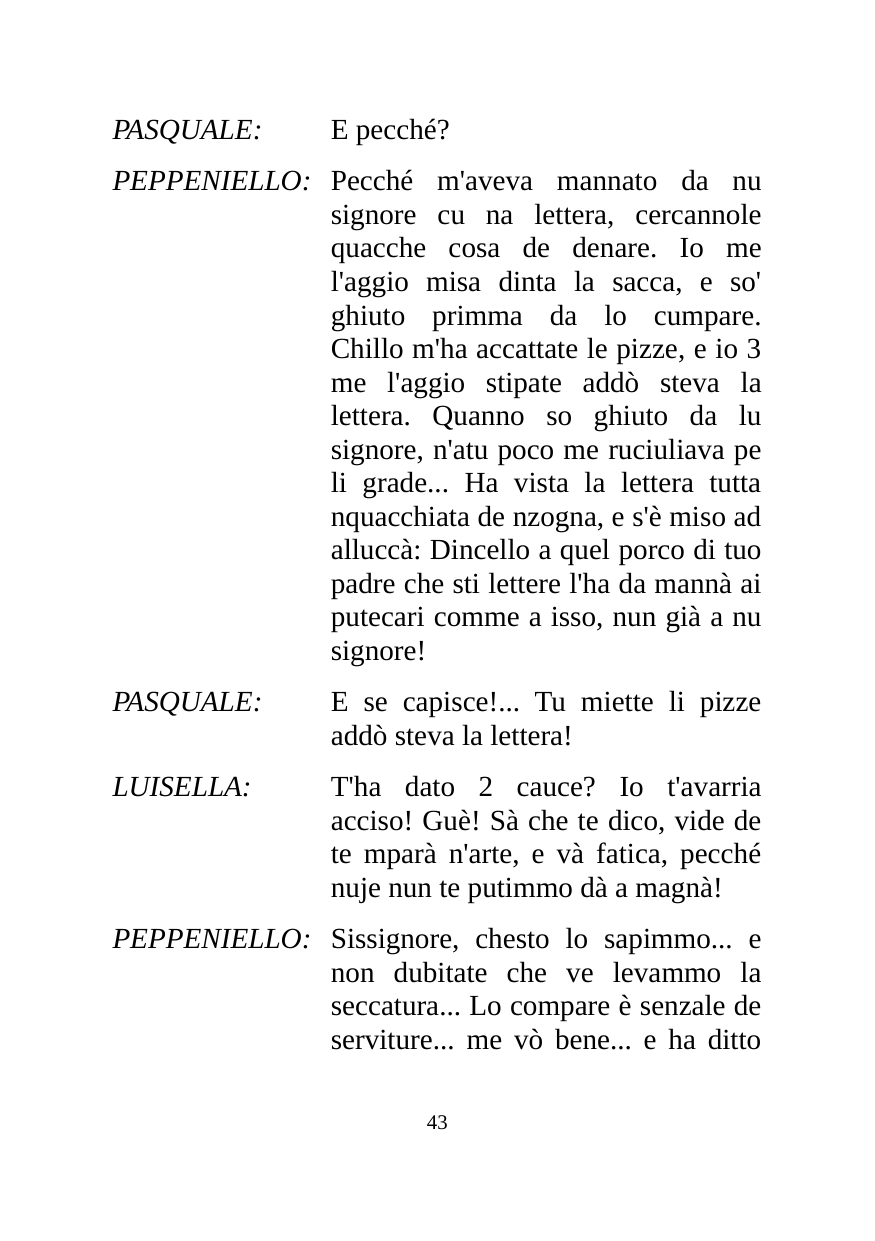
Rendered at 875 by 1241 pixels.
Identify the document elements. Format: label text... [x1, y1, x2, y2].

table_cell E pecché? [325, 106, 768, 158]
table_cell PASQUALE: [106, 106, 325, 158]
table_cell LUISELLA: [106, 764, 325, 915]
table_cell PEPPENIELLO: [106, 158, 325, 678]
table_cell T'ha dato 2 cauce? Io t'avarria acciso! Guè! Sà che te dico, vide de te mparà n'arte, e và fatica, pecché nuje nun te putimmo dà a magnà! [325, 764, 768, 915]
table_cell Sissignore, chesto lo sapimmo... e non dubitate che ve levammo la seccatura... Lo compare è senzale de serviture... me vò bene... e ha ditto [325, 915, 768, 1061]
table_cell Pecché m'aveva mannato da nu signore cu na lettera, cercannole quacche cosa de denare. Io me l'aggio misa dinta la sacca, e so' ghiuto primma da lo cumpare. Chillo m'ha accattate le pizze, e io 3 me l'aggio stipate addò steva la lettera. Quanno so ghiuto da lu signore, n'atu poco me ruciuliava pe li grade... Ha vista la lettera tutta nquacchiata de nzogna, e s'è miso ad alluccà: Dincello a quel porco di tuo padre che sti lettere l'ha da mannà ai putecari comme a isso, nun già a nu signore! [325, 158, 768, 678]
table_cell E se capisce!... Tu miette li pizze addò steva la lettera! [325, 679, 768, 763]
table_cell PASQUALE: [106, 679, 325, 763]
table_cell PEPPENIELLO: [106, 915, 325, 1061]
